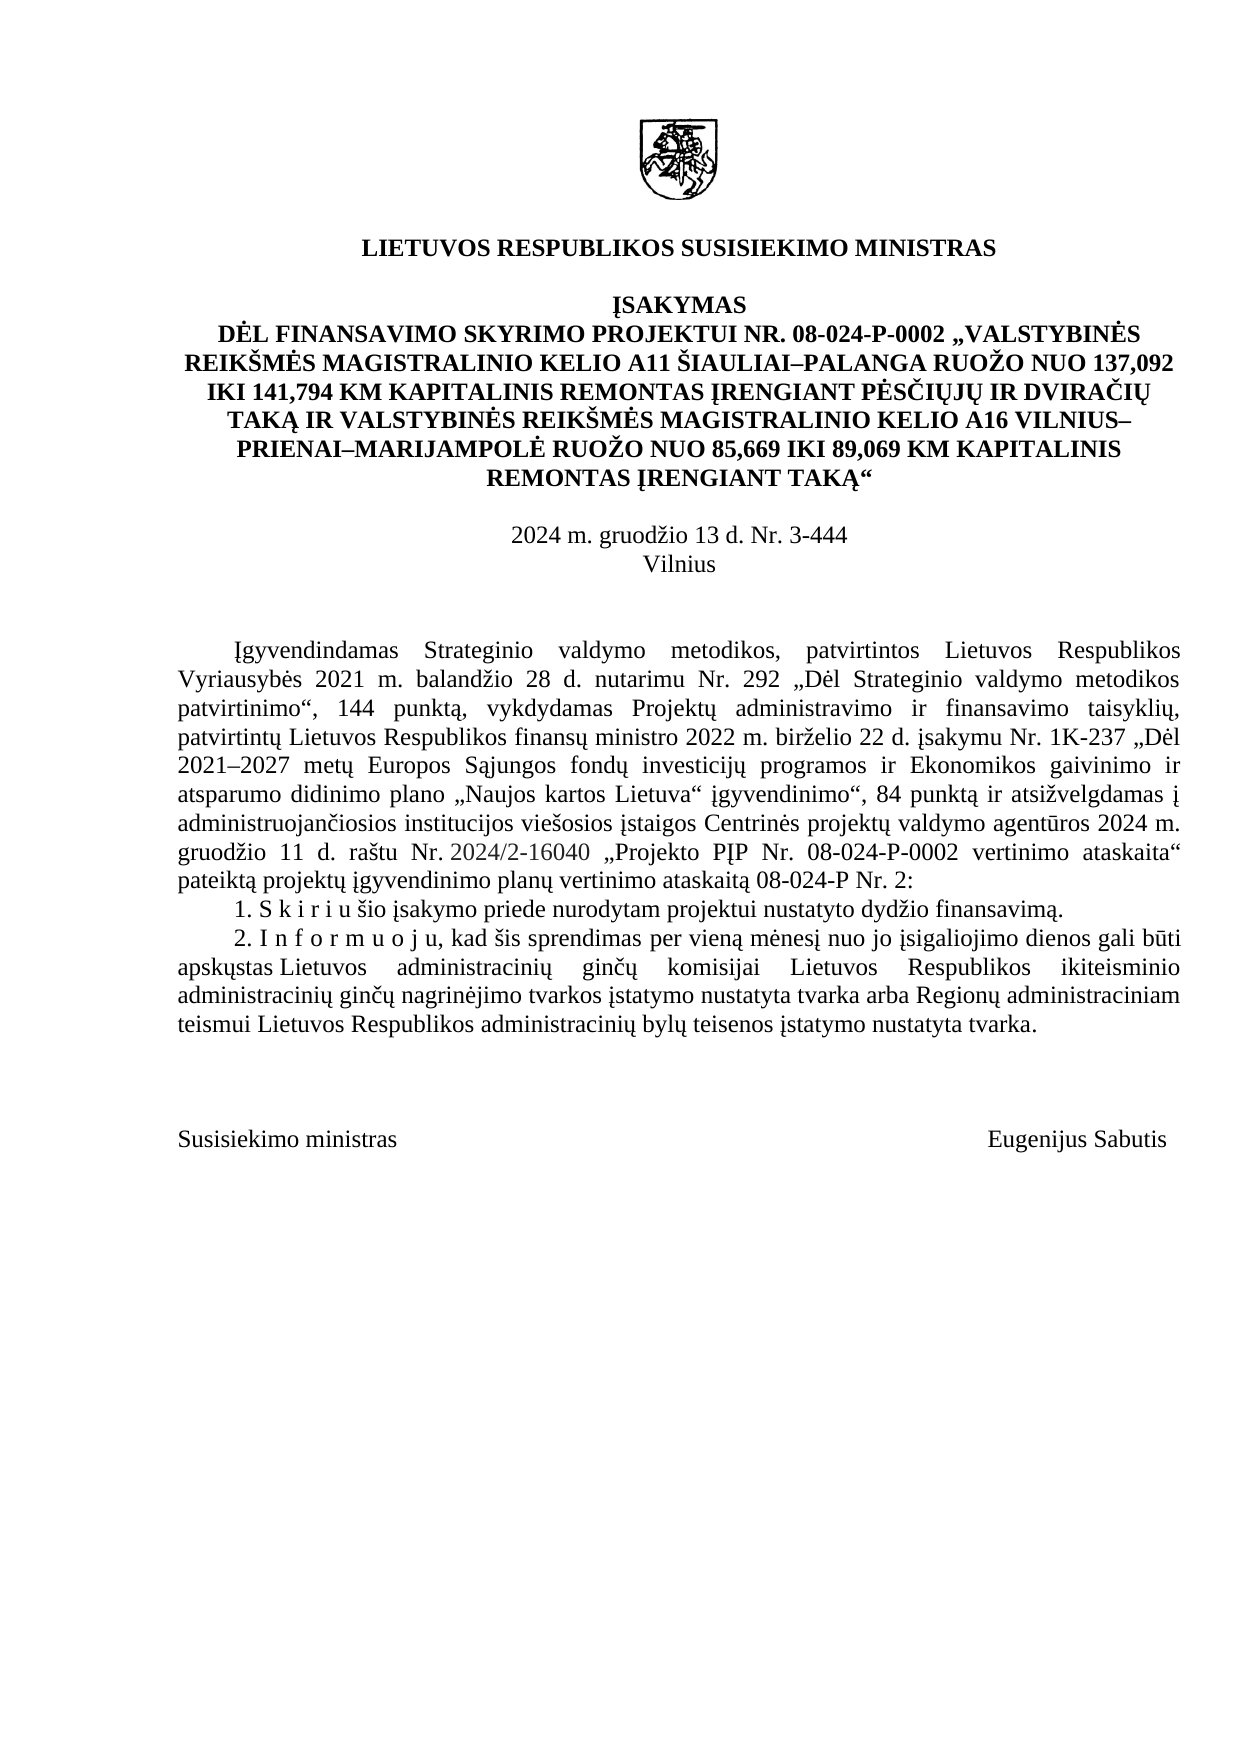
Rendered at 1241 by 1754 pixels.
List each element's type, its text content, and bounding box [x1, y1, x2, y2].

text 2. I n f o r m u o j u, kad šis sprendimas per vieną mėnesį nuo jo įsigaliojimo dienos gali būti apskųstas Lietuvos administracinių ginčų komisijai Lietuvos Respublikos ikiteisminio administracinių ginčų nagrinėjimo tvarkos įstatymo nustatyta tvarka arba Regionų administraciniam teismui Lietuvos Respublikos administracinių bylų teisenos įstatymo nustatyta tvarka. [177, 923, 1181, 1038]
text 2024 m. gruodžio 13 d. Nr. 3-444 [177, 520, 1181, 549]
text Įgyvendindamas Strateginio valdymo metodikos, patvirtintos Lietuvos Respublikos Vyriausybės 2021 m. balandžio 28 d. nutarimu Nr. 292 „Dėl Strateginio valdymo metodikos patvirtinimo“, 144 punktą, vykdydamas Projektų administravimo ir finansavimo taisyklių, patvirtintų Lietuvos Respublikos finansų ministro 2022 m. birželio 22 d. įsakymu Nr. 1K-237 „Dėl 2021–2027 metų Europos Sąjungos fondų investicijų programos ir Ekonomikos gaivinimo ir atsparumo didinimo plano „Naujos kartos Lietuva“ įgyvendinimo“, 84 punktą ir atsižvelgdamas į administruojančiosios institucijos viešosios įstaigos Centrinės projektų valdymo agentūros 2024 m. gruodžio 11 d. raštu Nr. 2024/2-16040 „Projekto PĮP Nr. 08-024-P-0002 vertinimo ataskaita“ pateiktą projektų įgyvendinimo planų vertinimo ataskaitą 08-024-P Nr. 2: [177, 635, 1181, 894]
text 1. S k i r i u šio įsakymo priede nurodytam projektui nustatyto dydžio finansavimą. [177, 894, 1181, 923]
text DĖL FINANSAVIMO SKYRIMO PROJEKTUI NR. 08-024-P-0002 „VALSTYBINĖS REIKŠMĖS MAGISTRALINIO KELIO A11 ŠIAULIAI–PALANGA RUOŽO NUO 137,092 IKI 141,794 KM KAPITALINIS REMONTAS ĮRENGIANT PĖSČIŲJŲ IR DVIRAČIŲ TAKĄ IR VALSTYBINĖS REIKŠMĖS MAGISTRALINIO KELIO A16 VILNIUS–PRIENAI–MARIJAMPOLĖ RUOŽO NUO 85,669 IKI 89,069 KM KAPITALINIS REMONTAS ĮRENGIANT TAKĄ“ [177, 319, 1181, 492]
text LIETUVOS RESPUBLIKOS SUSISIEKIMO MINISTRAS [177, 233, 1181, 262]
text Vilnius [177, 549, 1181, 578]
text ĮSAKYMAS [177, 290, 1181, 319]
text Susisiekimo ministras Eugenijus Sabutis [177, 1124, 1181, 1153]
